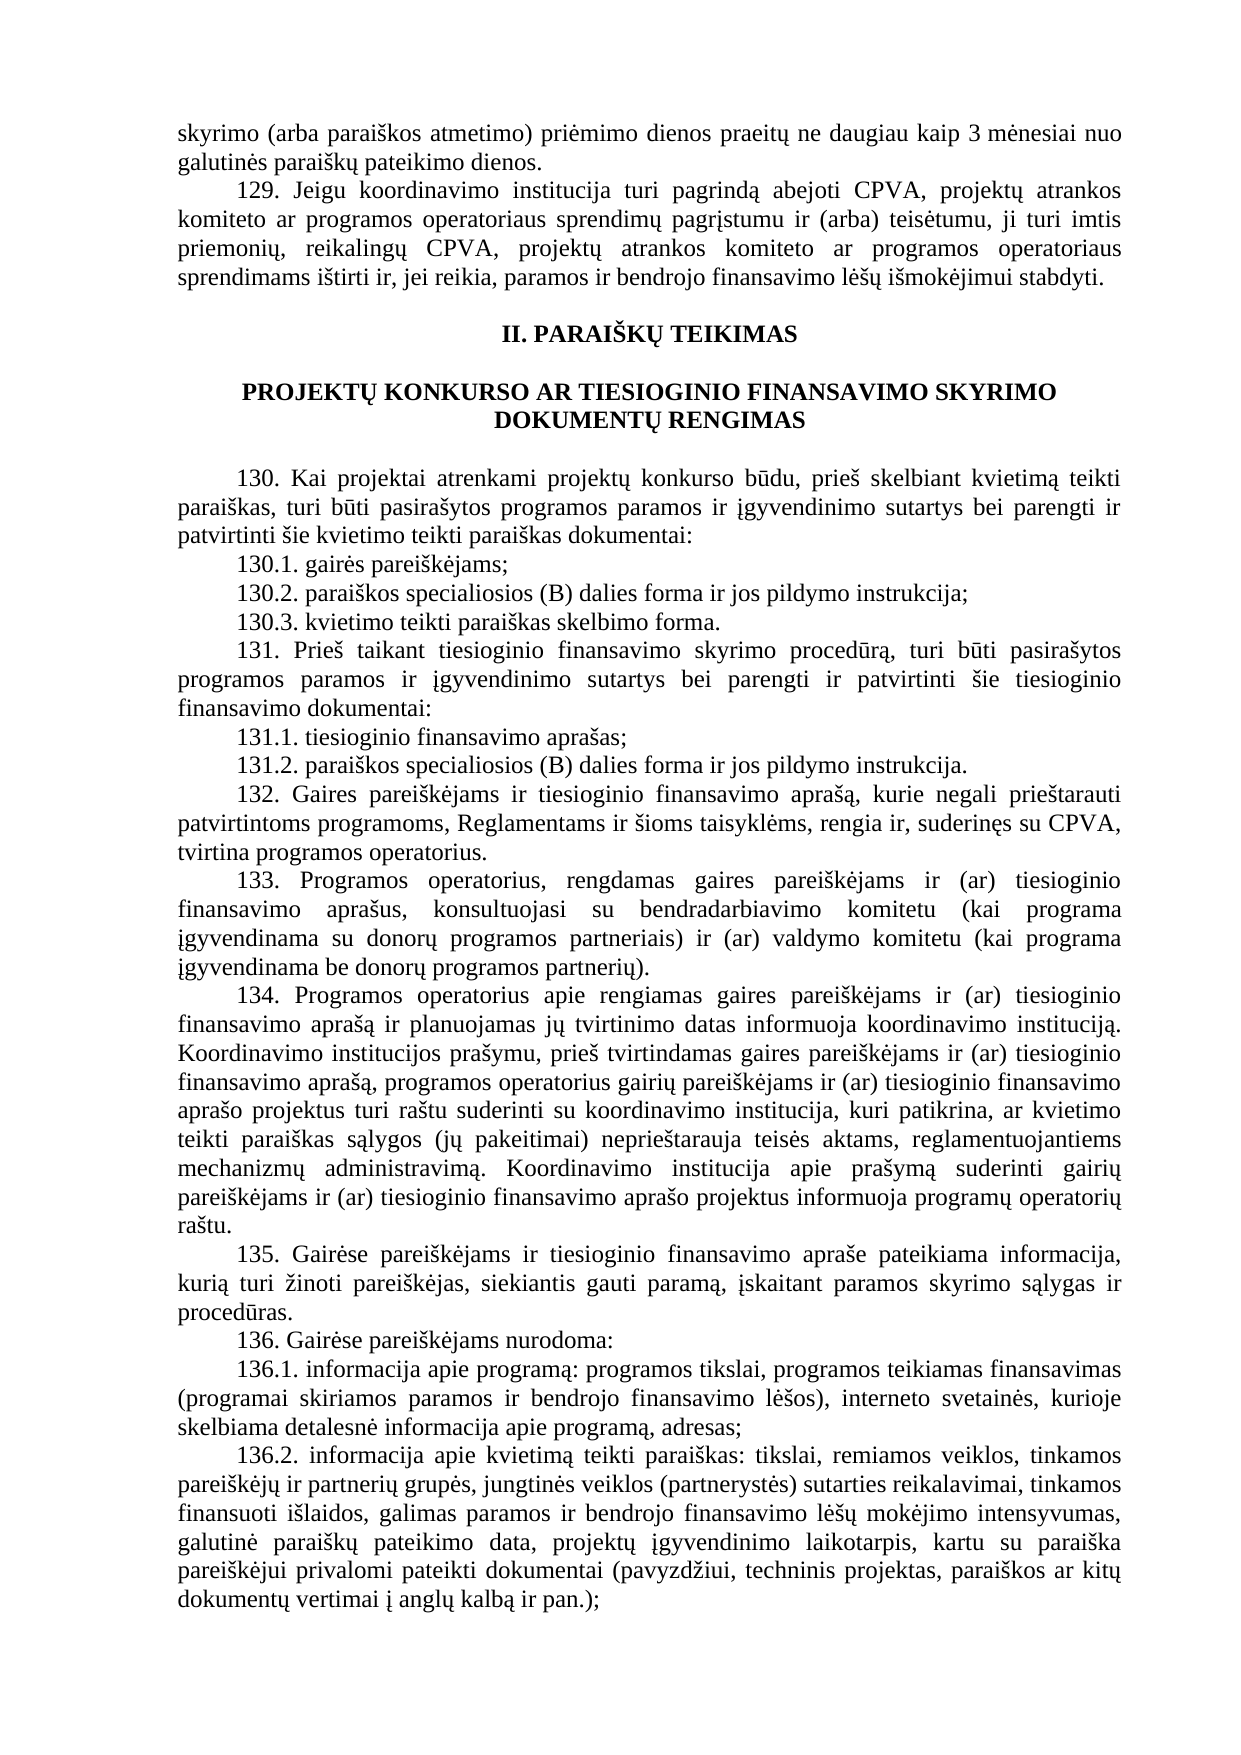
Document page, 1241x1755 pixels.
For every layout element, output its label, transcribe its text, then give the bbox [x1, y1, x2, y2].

text 136. Gairėse pareiškėjams nurodoma: [177, 1326, 1122, 1354]
text 135. Gairėse pareiškėjams ir tiesioginio finansavimo apraše pateikiama informacija, kurią turi žinoti pareiškėjas, siekiantis gauti paramą, įskaitant paramos skyrimo sąlygas ir procedūras. [177, 1239, 1122, 1326]
text 131.2. paraiškos specialiosios (B) dalies forma ir jos pildymo instrukcija. [177, 751, 1122, 779]
text II. PARAIŠKŲ TEIKIMAS [177, 319, 1122, 348]
text 134. Programos operatorius apie rengiamas gaires pareiškėjams ir (ar) tiesioginio finansavimo aprašą ir planuojamas jų tvirtinimo datas informuoja koordinavimo instituciją. Koordinavimo institucijos prašymu, prieš tvirtindamas gaires pareiškėjams ir (ar) tiesioginio finansavimo aprašą, programos operatorius gairių pareiškėjams ir (ar) tiesioginio finansavimo aprašo projektus turi raštu suderinti su koordinavimo institucija, kuri patikrina, ar kvietimo teikti paraiškas sąlygos (jų pakeitimai) neprieštarauja teisės aktams, reglamentuojantiems mechanizmų administravimą. Koordinavimo institucija apie prašymą suderinti gairių pareiškėjams ir (ar) tiesioginio finansavimo aprašo projektus informuoja programų operatorių raštu. [177, 981, 1122, 1239]
text 130. Kai projektai atrenkami projektų konkurso būdu, prieš skelbiant kvietimą teikti paraiškas, turi būti pasirašytos programos paramos ir įgyvendinimo sutartys bei parengti ir patvirtinti šie kvietimo teikti paraiškas dokumentai: [177, 463, 1122, 549]
text 136.1. informacija apie programą: programos tikslai, programos teikiamas finansavimas (programai skiriamos paramos ir bendrojo finansavimo lėšos), interneto svetainės, kurioje skelbiama detalesnė informacija apie programą, adresas; [177, 1354, 1122, 1441]
text PROJEKTŲ KONKURSO AR TIESIOGINIO FINANSAVIMO SKYRIMO DOKUMENTŲ RENGIMAS [177, 377, 1122, 434]
text 133. Programos operatorius, rengdamas gaires pareiškėjams ir (ar) tiesioginio finansavimo aprašus, konsultuojasi su bendradarbiavimo komitetu (kai programa įgyvendinama su donorų programos partneriais) ir (ar) valdymo komitetu (kai programa įgyvendinama be donorų programos partnerių). [177, 866, 1122, 981]
text 129. Jeigu koordinavimo institucija turi pagrindą abejoti CPVA, projektų atrankos komiteto ar programos operatoriaus sprendimų pagrįstumu ir (arba) teisėtumu, ji turi imtis priemonių, reikalingų CPVA, projektų atrankos komiteto ar programos operatoriaus sprendimams ištirti ir, jei reikia, paramos ir bendrojo finansavimo lėšų išmokėjimui stabdyti. [177, 176, 1122, 291]
text skyrimo (arba paraiškos atmetimo) priėmimo dienos praeitų ne daugiau kaip 3 mėnesiai nuo galutinės paraiškų pateikimo dienos. [177, 118, 1122, 176]
text 136.2. informacija apie kvietimą teikti paraiškas: tikslai, remiamos veiklos, tinkamos pareiškėjų ir partnerių grupės, jungtinės veiklos (partnerystės) sutarties reikalavimai, tinkamos finansuoti išlaidos, galimas paramos ir bendrojo finansavimo lėšų mokėjimo intensyvumas, galutinė paraiškų pateikimo data, projektų įgyvendinimo laikotarpis, kartu su paraiška pareiškėjui privalomi pateikti dokumentai (pavyzdžiui, techninis projektas, paraiškos ar kitų dokumentų vertimai į anglų kalbą ir pan.); [177, 1441, 1122, 1613]
text 131.1. tiesioginio finansavimo aprašas; [177, 722, 1122, 751]
text 131. Prieš taikant tiesioginio finansavimo skyrimo procedūrą, turi būti pasirašytos programos paramos ir įgyvendinimo sutartys bei parengti ir patvirtinti šie tiesioginio finansavimo dokumentai: [177, 636, 1122, 722]
text 130.1. gairės pareiškėjams; [177, 549, 1122, 578]
text 130.2. paraiškos specialiosios (B) dalies forma ir jos pildymo instrukcija; [177, 578, 1122, 607]
text 132. Gaires pareiškėjams ir tiesioginio finansavimo aprašą, kurie negali prieštarauti patvirtintoms programoms, Reglamentams ir šioms taisyklėms, rengia ir, suderinęs su CPVA, tvirtina programos operatorius. [177, 779, 1122, 866]
text 130.3. kvietimo teikti paraiškas skelbimo forma. [177, 607, 1122, 636]
